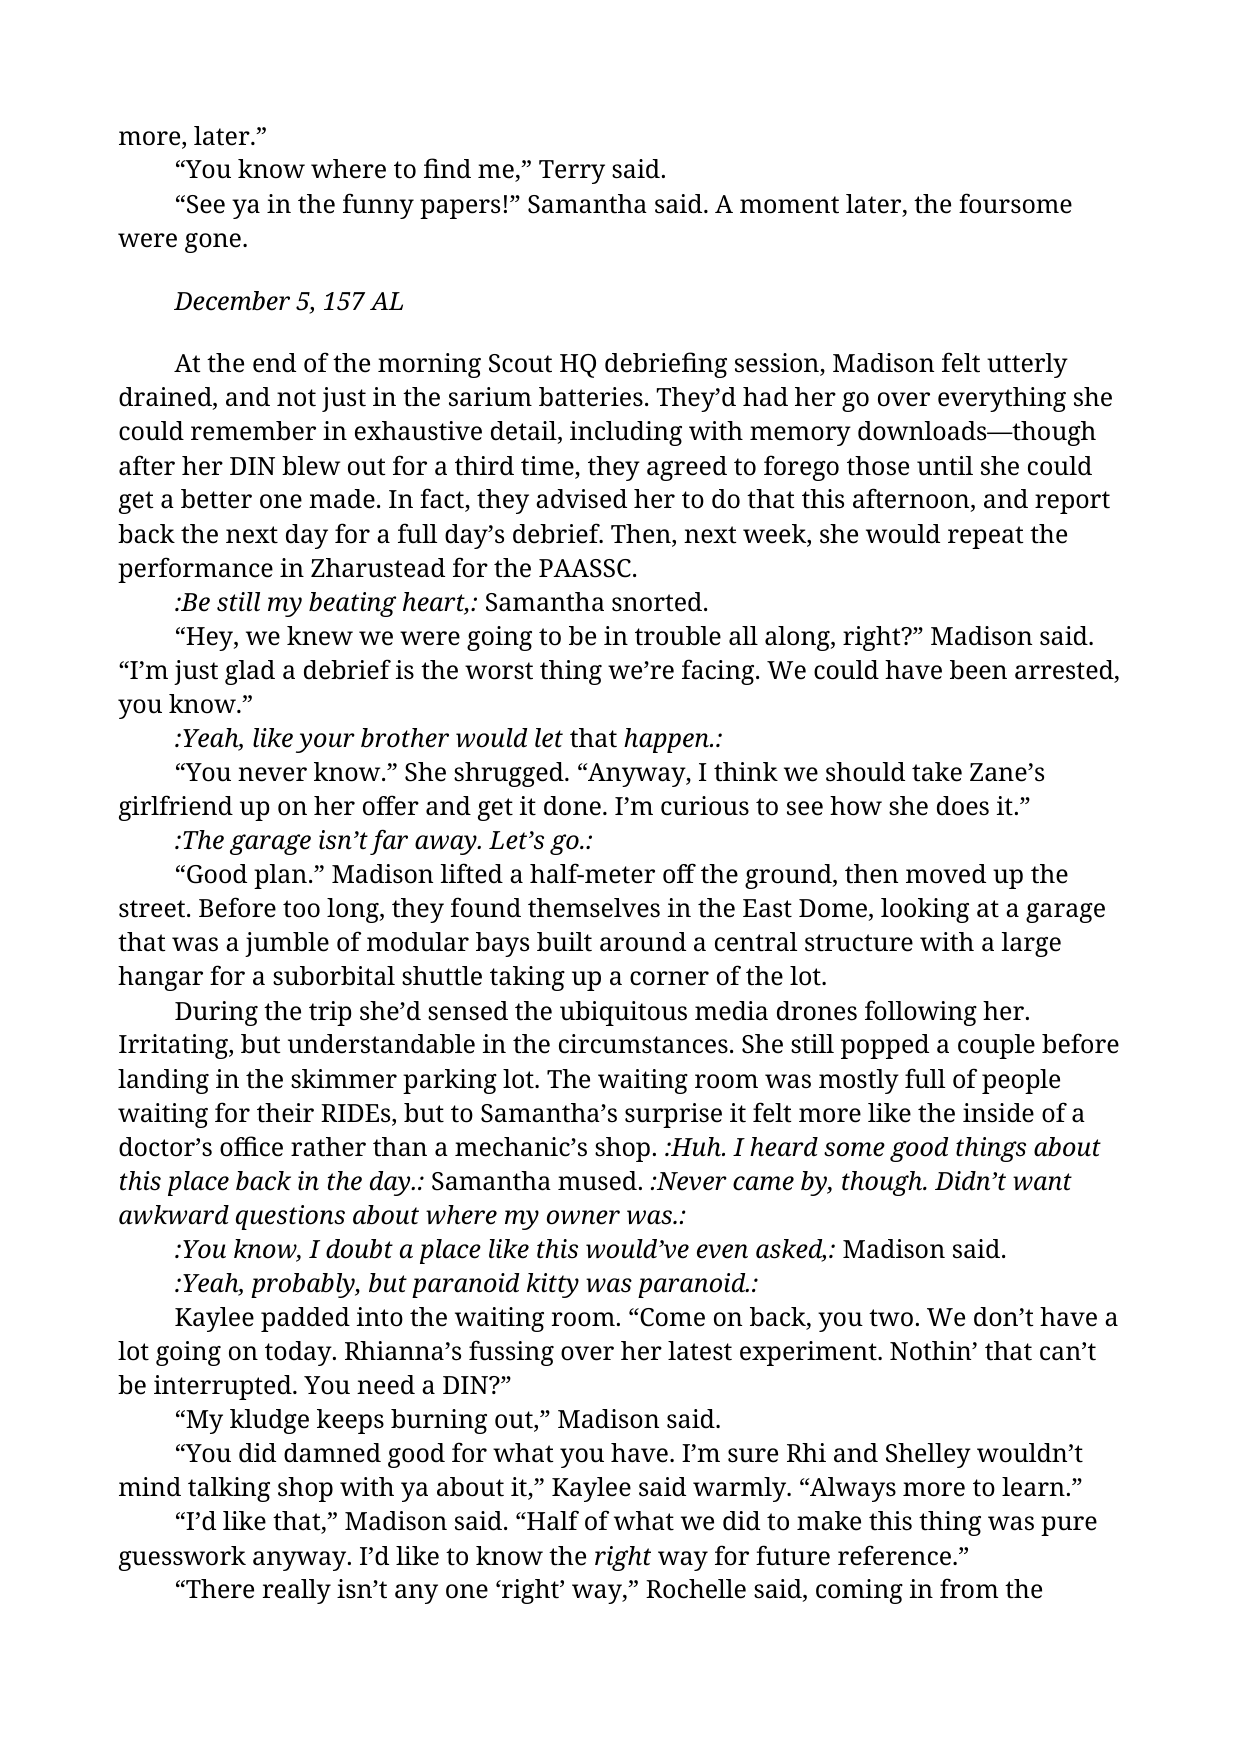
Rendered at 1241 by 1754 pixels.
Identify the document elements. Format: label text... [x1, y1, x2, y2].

text “I’d like that,” Madison said. “Half of what we did to make this thing was pure guesswork anyway. I’d like to know the right way for future reference.” [118, 1504, 1122, 1572]
text “You never know.” She shrugged. “Anyway, I think we should take Zane’s girlfriend up on her offer and get it done. I’m curious to see how she does it.” [118, 755, 1122, 823]
text “You know where to find me,” Terry said. [118, 152, 1122, 186]
text :You know, I doubt a place like this would’ve even asked,: Madison said. [118, 1232, 1122, 1266]
text December 5, 157 AL [118, 283, 1122, 317]
text “See ya in the funny papers!” Samantha said. A moment later, the foursome were gone. [118, 186, 1122, 254]
text Kaylee padded into the waiting room. “Come on back, you two. We don’t have a lot going on today. Rhianna’s fussing over her latest experiment. Nothin’ that can’t be interrupted. You need a DIN?” [118, 1300, 1122, 1402]
text more, later.” [118, 118, 1122, 152]
text “My kludge keeps burning out,” Madison said. [118, 1402, 1122, 1436]
text At the end of the morning Scout HQ debriefing session, Madison felt utterly drained, and not just in the sarium batteries. They’d had her go over everything she could remember in exhaustive detail, including with memory downloads—though after her DIN blew out for a third time, they agreed to forego those until she could get a better one made. In fact, they advised her to do that this afternoon, and report back the next day for a full day’s debrief. Then, next week, she would repeat the performance in Zharustead for the PAASSC. [118, 346, 1122, 584]
text “You did damned good for what you have. I’m sure Rhi and Shelley wouldn’t mind talking shop with ya about it,” Kaylee said warmly. “Always more to learn.” [118, 1436, 1122, 1504]
text During the trip she’d sensed the ubiquitous media drones following her. Irritating, but understandable in the circumstances. She still popped a couple before landing in the skimmer parking lot. The waiting room was mostly full of people waiting for their RIDEs, but to Samantha’s surprise it felt more like the inside of a doctor’s office rather than a mechanic’s shop. :Huh. I heard some good things about this place back in the day.: Samantha mused. :Never came by, though. Didn’t want awkward questions about where my owner was.: [118, 993, 1122, 1232]
text :The garage isn’t far away. Let’s go.: [118, 823, 1122, 857]
text :Yeah, like your brother would let that happen.: [118, 721, 1122, 755]
text “Hey, we knew we were going to be in trouble all along, right?” Madison said. “I’m just glad a debrief is the worst thing we’re facing. We could have been arrested, you know.” [118, 618, 1122, 721]
text “There really isn’t any one ‘right’ way,” Rochelle said, coming in from the [118, 1572, 1122, 1606]
text :Be still my beating heart,: Samantha snorted. [118, 584, 1122, 618]
text “Good plan.” Madison lifted a half-meter off the ground, then moved up the street. Before too long, they found themselves in the East Dome, looking at a garage that was a jumble of modular bays built around a central structure with a large hangar for a suborbital shuttle taking up a corner of the lot. [118, 857, 1122, 993]
text :Yeah, probably, but paranoid kitty was paranoid.: [118, 1266, 1122, 1300]
